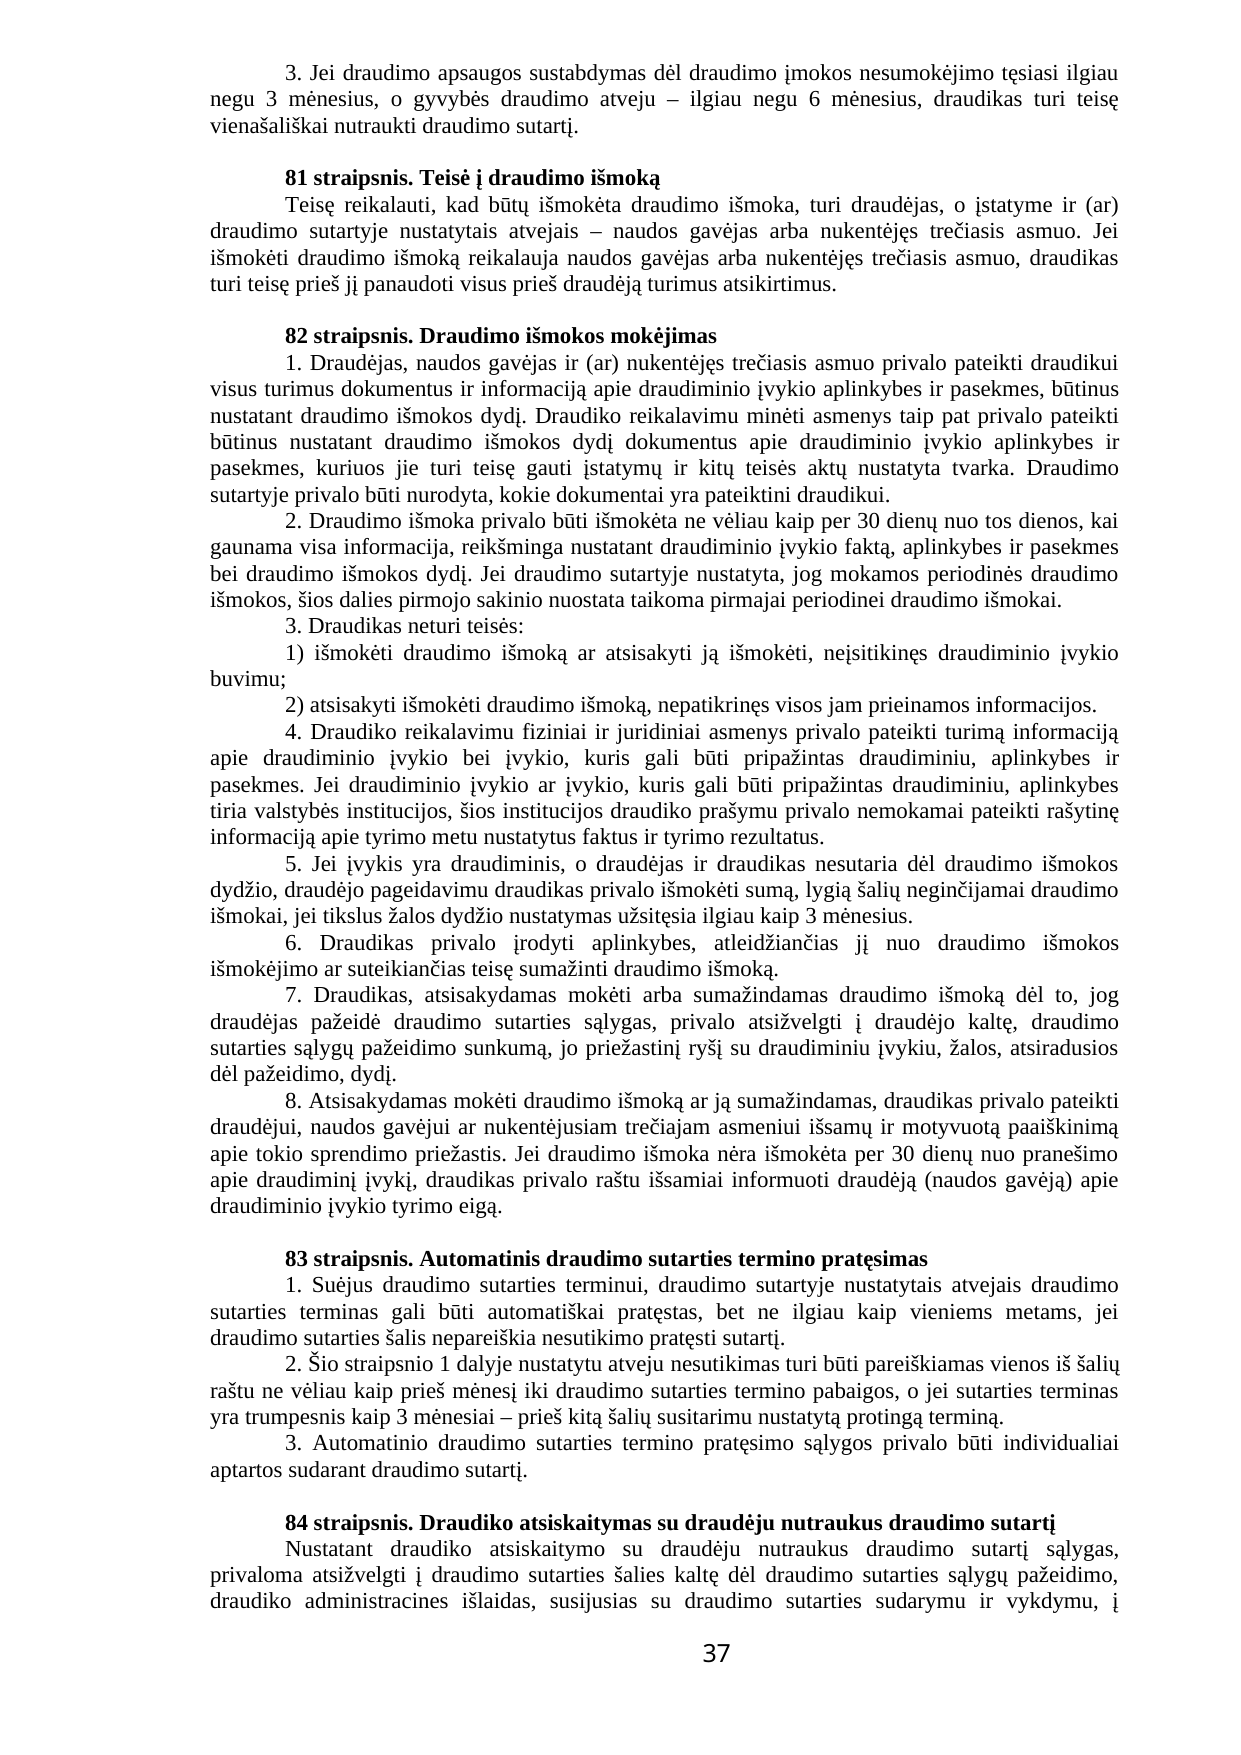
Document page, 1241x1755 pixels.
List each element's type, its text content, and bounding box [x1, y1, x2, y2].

text 1. Draudėjas, naudos gavėjas ir (ar) nukentėjęs trečiasis asmuo privalo pateikti draudikui visus turimus dokumentus ir informaciją apie draudiminio įvykio aplinkybes ir pasekmes, būtinus nustatant draudimo išmokos dydį. Draudiko reikalavimu minėti asmenys taip pat privalo pateikti būtinus nustatant draudimo išmokos dydį dokumentus apie draudiminio įvykio aplinkybes ir pasekmes, kuriuos jie turi teisę gauti įstatymų ir kitų teisės aktų nustatyta tvarka. Draudimo sutartyje privalo būti nurodyta, kokie dokumentai yra pateiktini draudikui. [210, 349, 1120, 507]
text 2) atsisakyti išmokėti draudimo išmoką, nepatikrinęs visos jam prieinamos informacijos. [210, 692, 1120, 718]
text 6. Draudikas privalo įrodyti aplinkybes, atleidžiančias jį nuo draudimo išmokos išmokėjimo ar suteikiančias teisę sumažinti draudimo išmoką. [210, 929, 1120, 981]
text 83 straipsnis. Automatinis draudimo sutarties termino pratęsimas [210, 1245, 1120, 1271]
text 3. Automatinio draudimo sutarties termino pratęsimo sąlygos privalo būti individualiai aptartos sudarant draudimo sutartį. [210, 1429, 1120, 1482]
text Teisę reikalauti, kad būtų išmokėta draudimo išmoka, turi draudėjas, o įstatyme ir (ar) draudimo sutartyje nustatytais atvejais – naudos gavėjas arba nukentėjęs trečiasis asmuo. Jei išmokėti draudimo išmoką reikalauja naudos gavėjas arba nukentėjęs trečiasis asmuo, draudikas turi teisę prieš jį panaudoti visus prieš draudėją turimus atsikirtimus. [210, 191, 1120, 296]
text 3. Jei draudimo apsaugos sustabdymas dėl draudimo įmokos nesumokėjimo tęsiasi ilgiau negu 3 mėnesius, o gyvybės draudimo atveju – ilgiau negu 6 mėnesius, draudikas turi teisę vienašališkai nutraukti draudimo sutartį. [210, 59, 1120, 138]
text 8. Atsisakydamas mokėti draudimo išmoką ar ją sumažindamas, draudikas privalo pateikti draudėjui, naudos gavėjui ar nukentėjusiam trečiajam asmeniui išsamų ir motyvuotą paaiškinimą apie tokio sprendimo priežastis. Jei draudimo išmoka nėra išmokėta per 30 dienų nuo pranešimo apie draudiminį įvykį, draudikas privalo raštu išsamiai informuoti draudėją (naudos gavėją) apie draudiminio įvykio tyrimo eigą. [210, 1087, 1120, 1219]
text 2. Šio straipsnio 1 dalyje nustatytu atveju nesutikimas turi būti pareiškiamas vienos iš šalių raštu ne vėliau kaip prieš mėnesį iki draudimo sutarties termino pabaigos, o jei sutarties terminas yra trumpesnis kaip 3 mėnesiai – prieš kitą šalių susitarimu nustatytą protingą terminą. [210, 1350, 1120, 1429]
subtitle 82 straipsnis. Draudimo išmokos mokėjimas [210, 323, 1120, 349]
text 7. Draudikas, atsisakydamas mokėti arba sumažindamas draudimo išmoką dėl to, jog draudėjas pažeidė draudimo sutarties sąlygas, privalo atsižvelgti į draudėjo kaltę, draudimo sutarties sąlygų pažeidimo sunkumą, jo priežastinį ryšį su draudiminiu įvykiu, žalos, atsiradusios dėl pažeidimo, dydį. [210, 981, 1120, 1087]
text 84 straipsnis. Draudiko atsiskaitymas su draudėju nutraukus draudimo sutartį [285, 1508, 1120, 1535]
subtitle 81 straipsnis. Teisė į draudimo išmoką [210, 164, 1120, 191]
text 3. Draudikas neturi teisės: [210, 612, 1120, 639]
text 1) išmokėti draudimo išmoką ar atsisakyti ją išmokėti, neįsitikinęs draudiminio įvykio buvimu; [210, 639, 1120, 692]
text 1. Suėjus draudimo sutarties terminui, draudimo sutartyje nustatytais atvejais draudimo sutarties terminas gali būti automatiškai pratęstas, bet ne ilgiau kaip vieniems metams, jei draudimo sutarties šalis nepareiškia nesutikimo pratęsti sutartį. [210, 1271, 1120, 1350]
text 2. Draudimo išmoka privalo būti išmokėta ne vėliau kaip per 30 dienų nuo tos dienos, kai gaunama visa informacija, reikšminga nustatant draudiminio įvykio faktą, aplinkybes ir pasekmes bei draudimo išmokos dydį. Jei draudimo sutartyje nustatyta, jog mokamos periodinės draudimo išmokos, šios dalies pirmojo sakinio nuostata taikoma pirmajai periodinei draudimo išmokai. [210, 507, 1120, 612]
text 5. Jei įvykis yra draudiminis, o draudėjas ir draudikas nesutaria dėl draudimo išmokos dydžio, draudėjo pageidavimu draudikas privalo išmokėti sumą, lygią šalių neginčijamai draudimo išmokai, jei tikslus žalos dydžio nustatymas užsitęsia ilgiau kaip 3 mėnesius. [210, 850, 1120, 929]
text 4. Draudiko reikalavimu fiziniai ir juridiniai asmenys privalo pateikti turimą informaciją apie draudiminio įvykio bei įvykio, kuris gali būti pripažintas draudiminiu, aplinkybes ir pasekmes. Jei draudiminio įvykio ar įvykio, kuris gali būti pripažintas draudiminiu, aplinkybes tiria valstybės institucijos, šios institucijos draudiko prašymu privalo nemokamai pateikti rašytinę informaciją apie tyrimo metu nustatytus faktus ir tyrimo rezultatus. [210, 718, 1120, 850]
text Nustatant draudiko atsiskaitymo su draudėju nutraukus draudimo sutartį sąlygas, privaloma atsižvelgti į draudimo sutarties šalies kaltę dėl draudimo sutarties sąlygų pažeidimo, draudiko administracines išlaidas, susijusias su draudimo sutarties sudarymu ir vykdymu, į [210, 1535, 1120, 1614]
